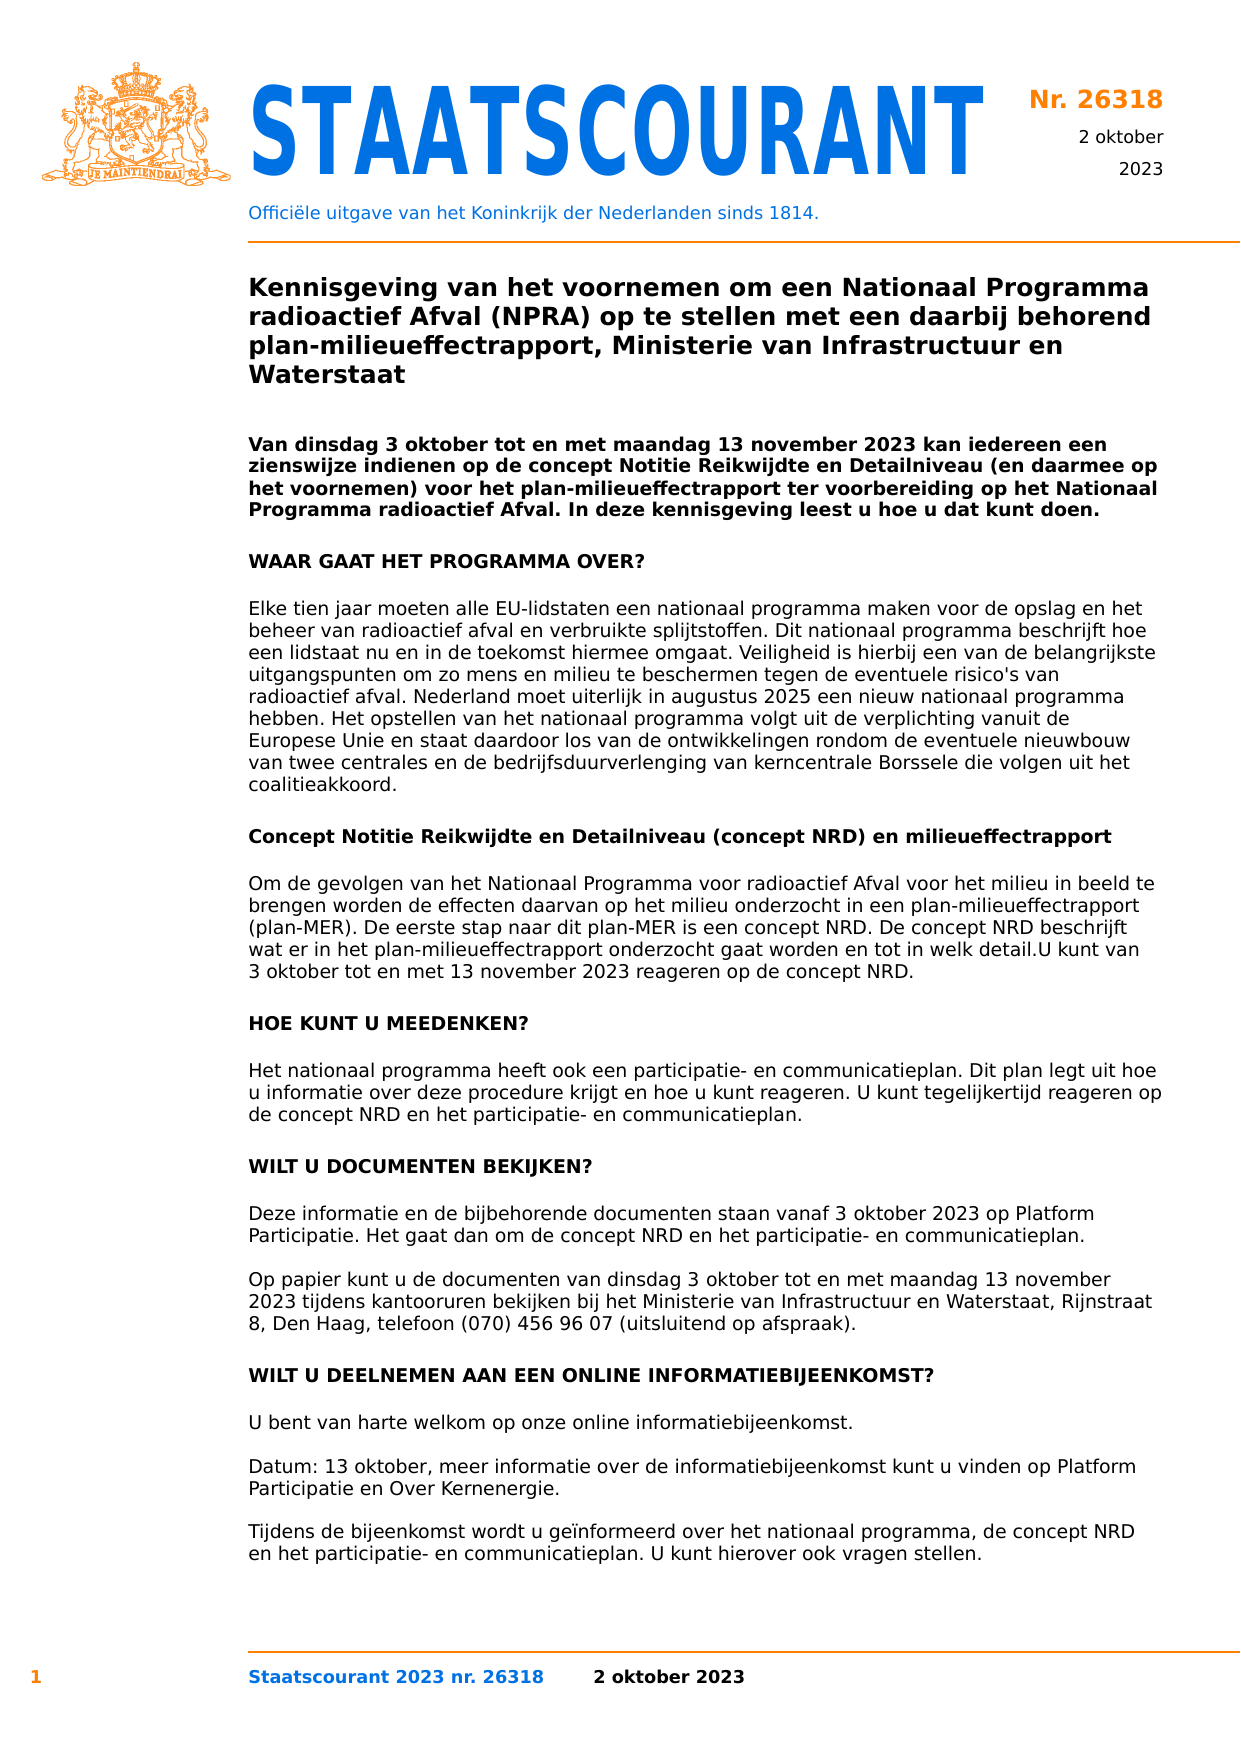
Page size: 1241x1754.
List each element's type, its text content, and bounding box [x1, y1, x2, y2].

text U bent van harte welkom op onze online informatiebijeenkomst. [248, 1412, 1163, 1434]
picture [41, 62, 231, 186]
subtitle HOE KUNT U MEEDENKEN? [248, 1013, 1163, 1035]
subtitle Kennisgeving van het voornemen om een Nationaal Programma radioactief Afval (NPRA) op te stellen met een daarbij behorend plan-milieueffectrapport, Ministerie van Infrastructuur en Waterstaat [248, 273, 1163, 390]
text Tijdens de bijeenkomst wordt u geïnformeerd over het nationaal programma, de concept NRD en het participatie- en communicatieplan. U kunt hierover ook vragen stellen. [248, 1521, 1163, 1565]
table_cell 2023 [998, 153, 1240, 203]
text Het nationaal programma heeft ook een participatie- en communicatieplan. Dit plan legt uit hoe u informatie over deze procedure krijgt en hoe u kunt reageren. U kunt tegelijkertijd reageren op de concept NRD en het participatie- en communicatieplan. [248, 1060, 1163, 1126]
subtitle WAAR GAAT HET PROGRAMMA OVER? [248, 551, 1163, 573]
table_header Nr. 26318 [998, 62, 1240, 121]
table_header STAATSCOURANT [248, 62, 998, 203]
text Elke tien jaar moeten alle EU-lidstaten een nationaal programma maken voor de opslag en het beheer van radioactief afval en verbruikte splijtstoffen. Dit nationaal programma beschrijft hoe een lidstaat nu en in de toekomst hiermee omgaat. Veiligheid is hierbij een van de belangrijkste uitgangspunten om zo mens en milieu te beschermen tegen de eventuele risico's van radioactief afval. Nederland moet uiterlijk in augustus 2025 een nieuw nationaal programma hebben. Het opstellen van het nationaal programma volgt uit de verplichting vanuit de Europese Unie en staat daardoor los van de ontwikkelingen rondom de eventuele nieuwbouw van twee centrales en de bedrijfsduurverlenging van kerncentrale Borssele die volgen uit het coalitieakkoord. [248, 598, 1163, 796]
subtitle WILT U DEELNEMEN AAN EEN ONLINE INFORMATIEBIJEENKOMST? [248, 1365, 1163, 1387]
subtitle WILT U DOCUMENTEN BEKIJKEN? [248, 1156, 1163, 1178]
text Op papier kunt u de documenten van dinsdag 3 oktober tot en met maandag 13 november 2023 tijdens kantooruren bekijken bij het Ministerie van Infrastructuur en Waterstaat, Rijnstraat 8, Den Haag, telefoon (070) 456 96 07 (uitsluitend op afspraak). [248, 1269, 1163, 1335]
text Datum: 13 oktober, meer informatie over de informatiebijeenkomst kunt u vinden op Platform Participatie en Over Kernenergie. [248, 1456, 1163, 1499]
table_header [25, 62, 248, 241]
text Deze informatie en de bijbehorende documenten staan vanaf 3 oktober 2023 op Platform Participatie. Het gaat dan om de concept NRD en het participatie- en communicatieplan. [248, 1203, 1163, 1247]
text Van dinsdag 3 oktober tot en met maandag 13 november 2023 kan iedereen een zienswijze indienen op de concept Notitie Reikwijdte en Detailniveau (en daarmee op het voornemen) voor het plan-milieueffectrapport ter voorbereiding op het Nationaal Programma radioactief Afval. In deze kennisgeving leest u hoe u dat kunt doen. [248, 433, 1163, 521]
table_cell 2 oktober [998, 121, 1240, 153]
text Om de gevolgen van het Nationaal Programma voor radioactief Afval voor het milieu in beeld te brengen worden de effecten daarvan op het milieu onderzocht in een plan-milieueffectrapport (plan-MER). De eerste stap naar dit plan-MER is een concept NRD. De concept NRD beschrijft wat er in het plan-milieueffectrapport onderzocht gaat worden en tot in welk detail.U kunt van 3 oktober tot en met 13 november 2023 reageren op de concept NRD. [248, 873, 1163, 983]
table_cell Officiële uitgave van het Koninkrijk der Nederlanden sinds 1814. [248, 203, 1240, 241]
subtitle Concept Notitie Reikwijdte en Detailniveau (concept NRD) en milieueffectrapport [248, 826, 1163, 848]
